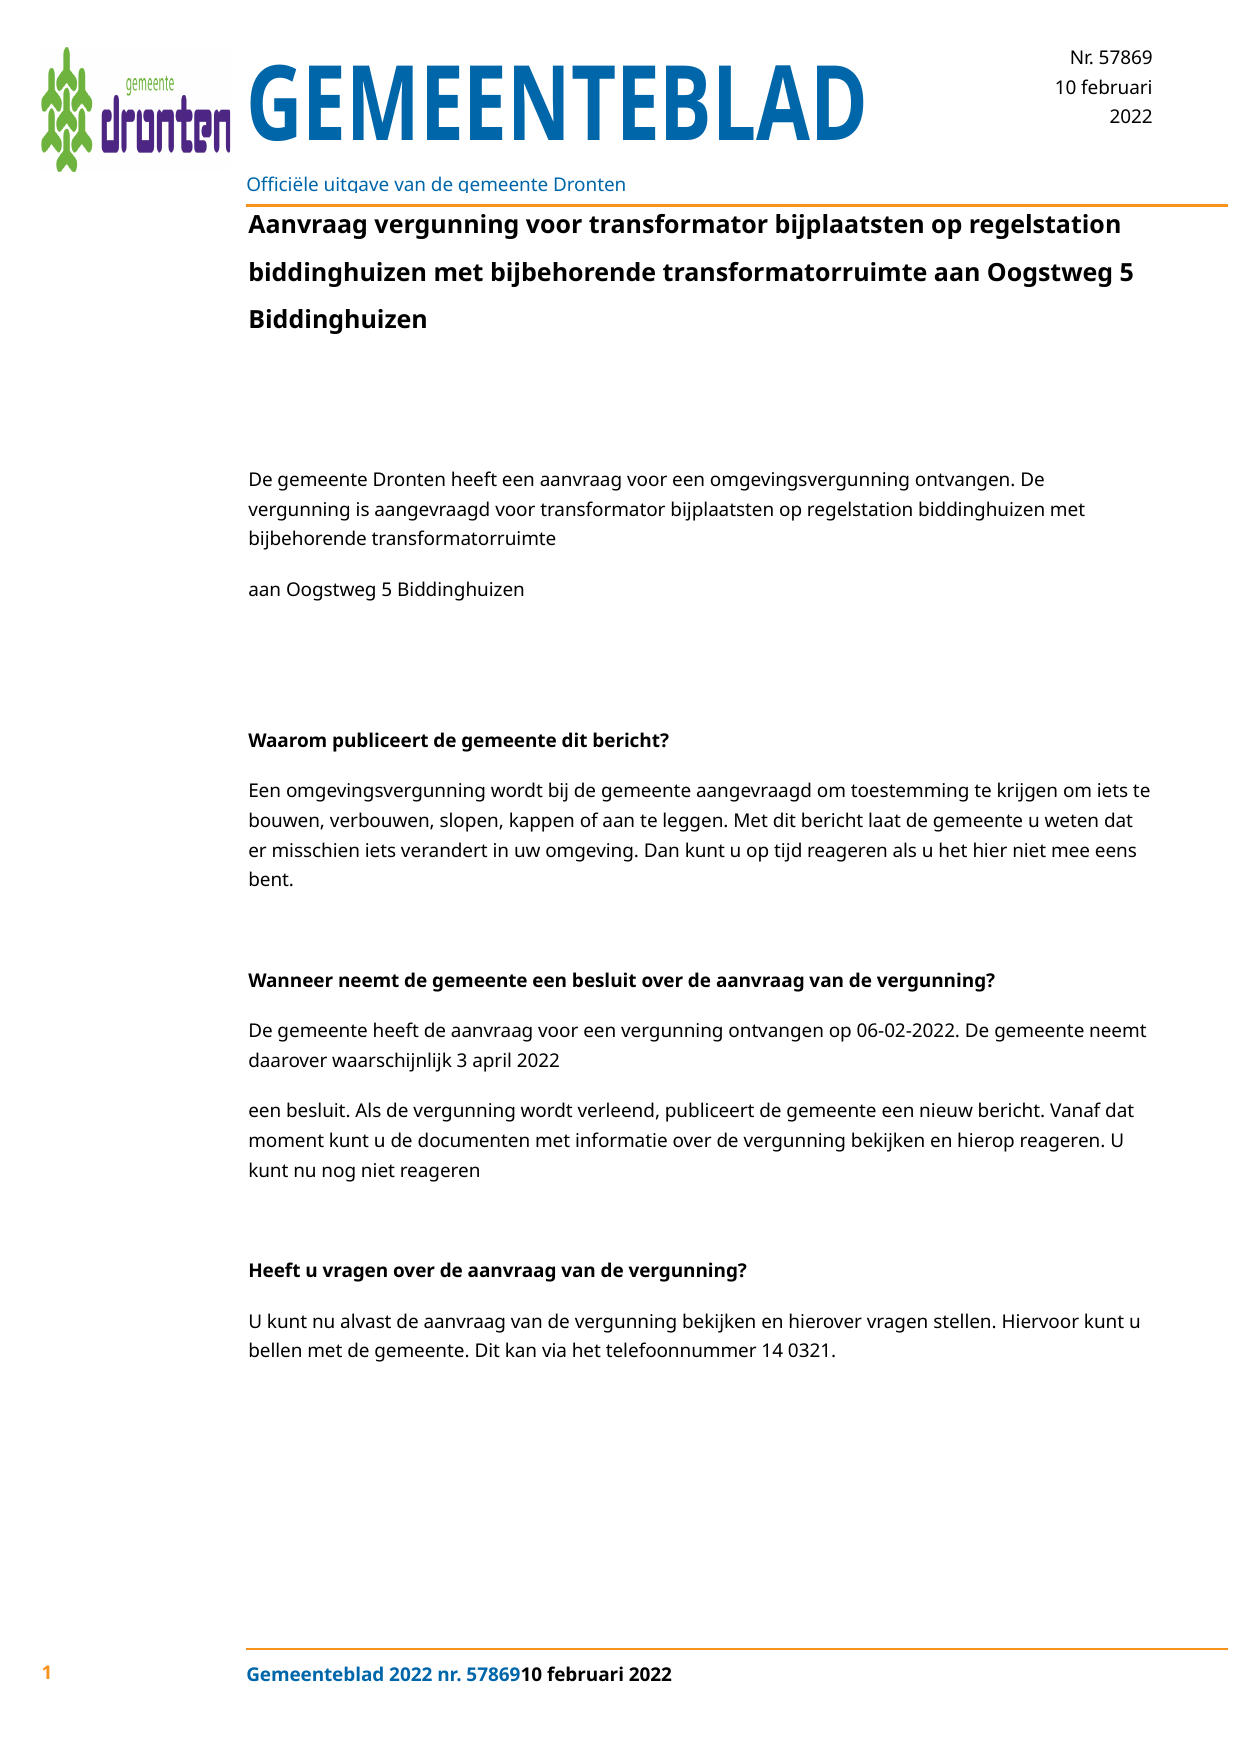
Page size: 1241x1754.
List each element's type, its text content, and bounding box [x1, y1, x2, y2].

text De gemeente heeft de aanvraag voor een vergunning ontvangen op 06-02-2022. De gemeente neemt daarover waarschijnlijk 3 april 2022 [248, 1018, 1152, 1073]
text Wanneer neemt de gemeente een besluit over de aanvraag van de vergunning? [248, 967, 1152, 993]
text U kunt nu alvast de aanvraag van de vergunning bekijken en hierover vragen stellen. Hiervoor kunt u bellen met de gemeente. Dit kan via het telefoonnummer 14 0321. [248, 1308, 1152, 1363]
text De gemeente Dronten heeft een aanvraag voor een omgevingsvergunning ontvangen. De vergunning is aangevraagd voor transformator bijplaatsten op regelstation biddinghuizen met bijbehorende transformatorruimte [248, 466, 1152, 551]
text aan Oogstweg 5 Biddinghuizen [248, 576, 1152, 602]
text Een omgevingsvergunning wordt bij de gemeente aangevraagd om toestemming te krijgen om iets te bouwen, verbouwen, slopen, kappen of aan te leggen. Met dit bericht laat de gemeente u weten dat er misschien iets verandert in uw omgeving. Dan kunt u op tijd reageren als u het hier niet mee eens bent. [248, 778, 1152, 892]
text Aanvraag vergunning voor transformator bijplaatsten op regelstation biddinghuizen met bijbehorende transformatorruimte aan Oogstweg 5 Biddinghuizen [248, 207, 1152, 336]
text Heeft u vragen over de aanvraag van de vergunning? [248, 1258, 1152, 1283]
text een besluit. Als de vergunning wordt verleend, publiceert de gemeente een nieuw bericht. Vanaf dat moment kunt u de documenten met informatie over de vergunning bekijken en hierop reageren. U kunt nu nog niet reageren [248, 1098, 1152, 1182]
text Waarom publiceert de gemeente dit bericht? [248, 727, 1152, 753]
picture [41, 47, 231, 172]
